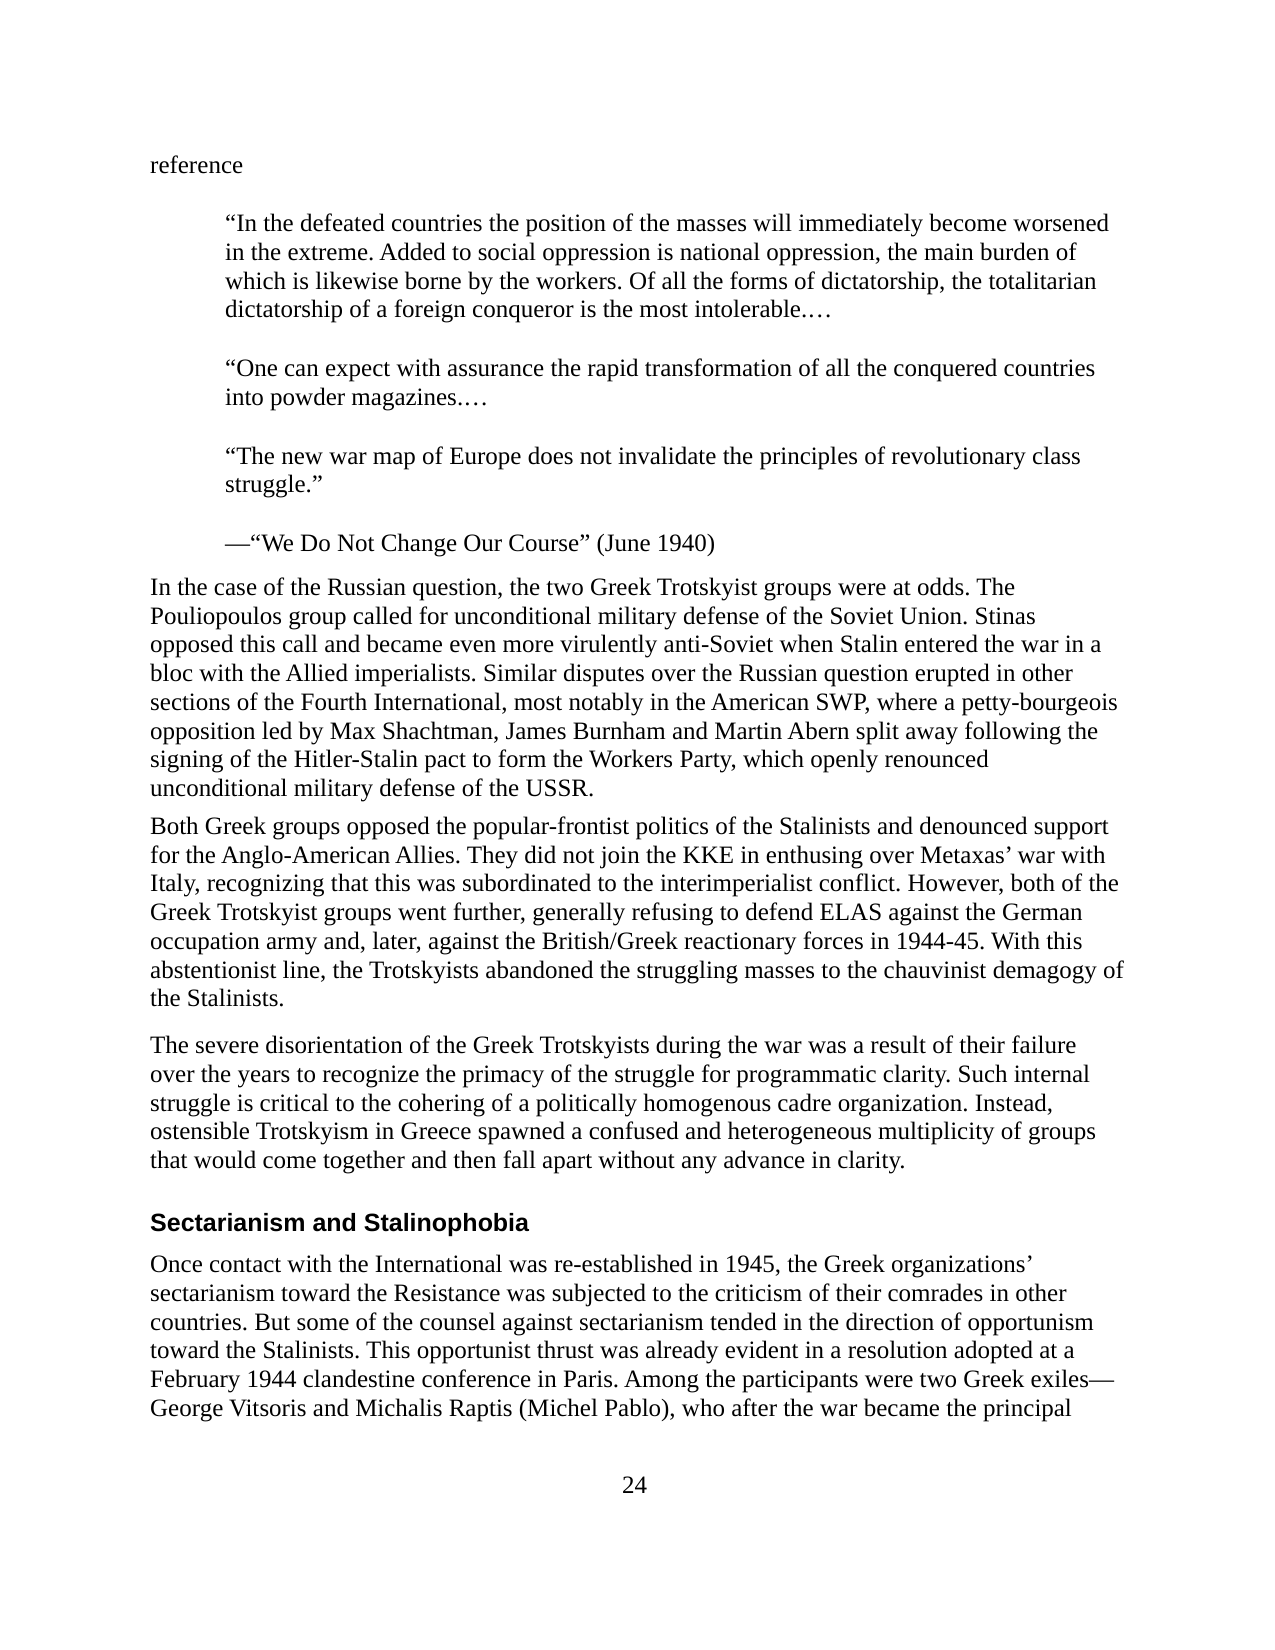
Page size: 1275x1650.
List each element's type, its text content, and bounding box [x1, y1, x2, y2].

text “One can expect with assurance the rapid transformation of all the conquered countries into powder magazines.… [225, 353, 1125, 411]
text The severe disorientation of the Greek Trotskyists during the war was a result of their failure over the years to recognize the primacy of the struggle for programmatic clarity. Such internal struggle is critical to the cohering of a politically homogenous cadre organization. Instead, ostensible Trotskyism in Greece spawned a confused and heterogeneous multiplicity of groups that would come together and then fall apart without any advance in clarity. [150, 1030, 1125, 1174]
text Once contact with the International was re-established in 1945, the Greek organizations’ sectarianism toward the Resistance was subjected to the criticism of their comrades in other countries. But some of the counsel against sectarianism tended in the direction of opportunism toward the Stalinists. This opportunist thrust was already evident in a resolution adopted at a February 1944 clandestine conference in Paris. Among the participants were two Greek exiles—George Vitsoris and Michalis Raptis (Michel Pablo), who after the war became the principal [150, 1249, 1125, 1422]
text “The new war map of Europe does not invalidate the principles of revolutionary class struggle.” [225, 441, 1125, 498]
text —“We Do Not Change Our Course” (June 1940) [225, 528, 1125, 557]
text In the case of the Russian question, the two Greek Trotskyist groups were at odds. The Pouliopoulos group called for unconditional military defense of the Soviet Union. Stinas opposed this call and became even more virulently anti-Soviet when Stalin entered the war in a bloc with the Allied imperialists. Similar disputes over the Russian question erupted in other sections of the Fourth International, most notably in the American SWP, where a petty-bourgeois opposition led by Max Shachtman, James Burnham and Martin Abern split away following the signing of the Hitler-Stalin pact to form the Workers Party, which openly renounced unconditional military defense of the USSR. [150, 572, 1125, 802]
subtitle Sectarianism and Stalinophobia [150, 1208, 1125, 1237]
text “In the defeated countries the position of the masses will immediately become worsened in the extreme. Added to social oppression is national oppression, the main burden of which is likewise borne by the workers. Of all the forms of dictatorship, the totalitarian dictatorship of a foreign conqueror is the most intolerable.… [225, 208, 1125, 323]
text Both Greek groups opposed the popular-frontist politics of the Stalinists and denounced support for the Anglo-American Allies. They did not join the KKE in enthusing over Metaxas’ war with Italy, recognizing that this was subordinated to the interimperialist conflict. However, both of the Greek Trotskyist groups went further, generally refusing to defend ELAS against the German occupation army and, later, against the British/Greek reactionary forces in 1944-45. With this abstentionist line, the Trotskyists abandoned the struggling masses to the chauvinist demagogy of the Stalinists. [150, 811, 1125, 1012]
